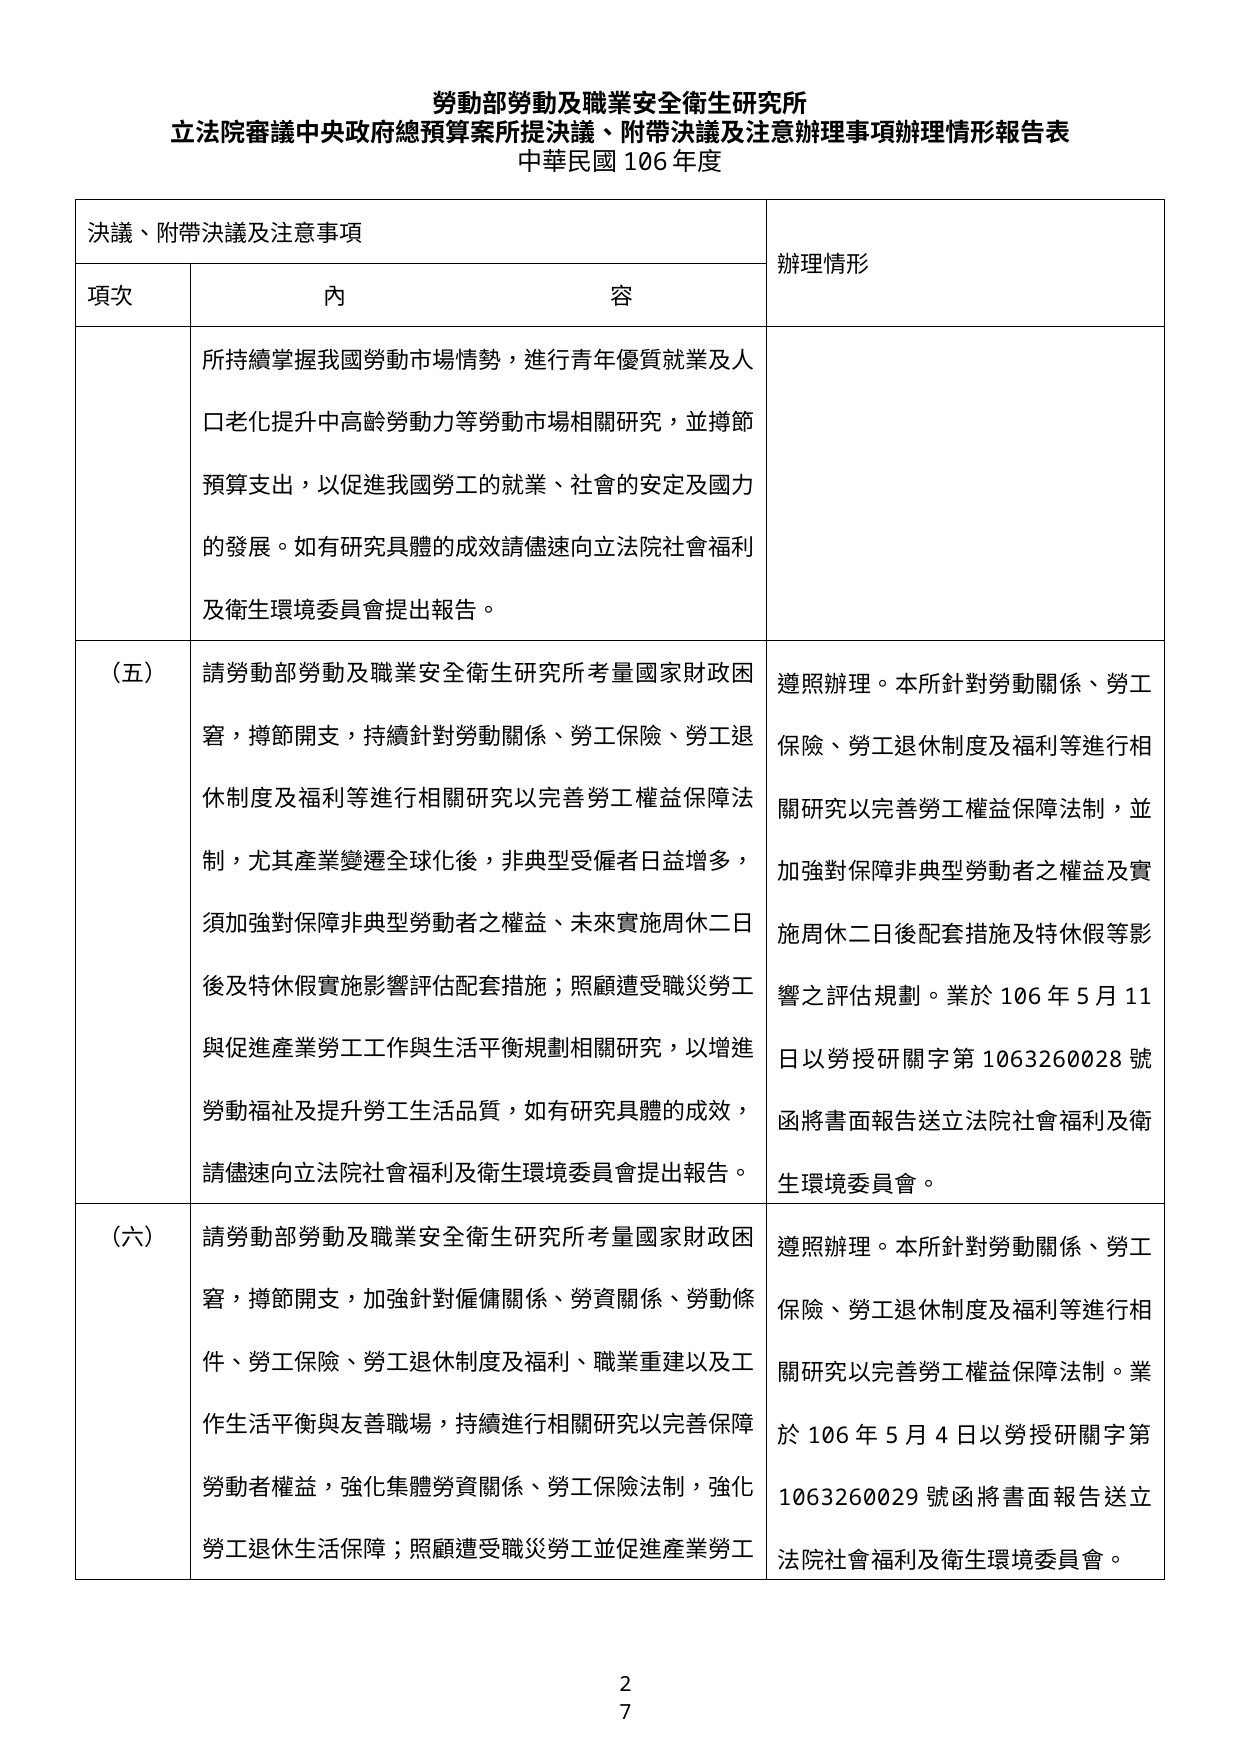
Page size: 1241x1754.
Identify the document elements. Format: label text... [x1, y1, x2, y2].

table_cell （五） [76, 641, 190, 1203]
table_cell 遵照辦理。本所針對勞動關係、勞工保險、勞工退休制度及福利等進行相關研究以完善勞工權益保障法制。業於106年5月4日以勞授研關字第1063260029號函將書面報告送立法院社會福利及衛生環境委員會。 [767, 1204, 1164, 1579]
table_cell 項次 [76, 264, 190, 326]
table_cell （六） [76, 1204, 190, 1579]
table_cell 內 容 [191, 264, 766, 326]
table_cell 遵照辦理。本所針對勞動關係、勞工保險、勞工退休制度及福利等進行相關研究以完善勞工權益保障法制，並加強對保障非典型勞動者之權益及實施周休二日後配套措施及特休假等影響之評估規劃。業於106年5月11日以勞授研關字第1063260028號函將書面報告送立法院社會福利及衛生環境委員會。 [767, 641, 1164, 1203]
table_cell [767, 327, 1164, 639]
table_cell [76, 327, 190, 639]
table_cell 所持續掌握我國勞動市場情勢，進行青年優質就業及人口老化提升中高齡勞動力等勞動市場相關研究，並撙節預算支出，以促進我國勞工的就業、社會的安定及國力的發展。如有研究具體的成效請儘速向立法院社會福利及衛生環境委員會提出報告。 [191, 327, 766, 639]
table_header 決議、附帶決議及注意事項 [76, 200, 766, 262]
table_header 辦理情形 [767, 200, 1164, 326]
table_cell 請勞動部勞動及職業安全衛生研究所考量國家財政困窘，撙節開支，加強針對僱傭關係、勞資關係、勞動條件、勞工保險、勞工退休制度及福利、職業重建以及工作生活平衡與友善職場，持續進行相關研究以完善保障勞動者權益，強化集體勞資關係、勞工保險法制，強化勞工退休生活保障；照顧遭受職災勞工並促進產業勞工 [191, 1204, 766, 1579]
table_cell 請勞動部勞動及職業安全衛生研究所考量國家財政困窘，撙節開支，持續針對勞動關係、勞工保險、勞工退休制度及福利等進行相關研究以完善勞工權益保障法制，尤其產業變遷全球化後，非典型受僱者日益增多，須加強對保障非典型勞動者之權益、未來實施周休二日後及特休假實施影響評估配套措施；照顧遭受職災勞工與促進產業勞工工作與生活平衡規劃相關研究，以增進勞動福祉及提升勞工生活品質，如有研究具體的成效，請儘速向立法院社會福利及衛生環境委員會提出報告。 [191, 641, 766, 1203]
